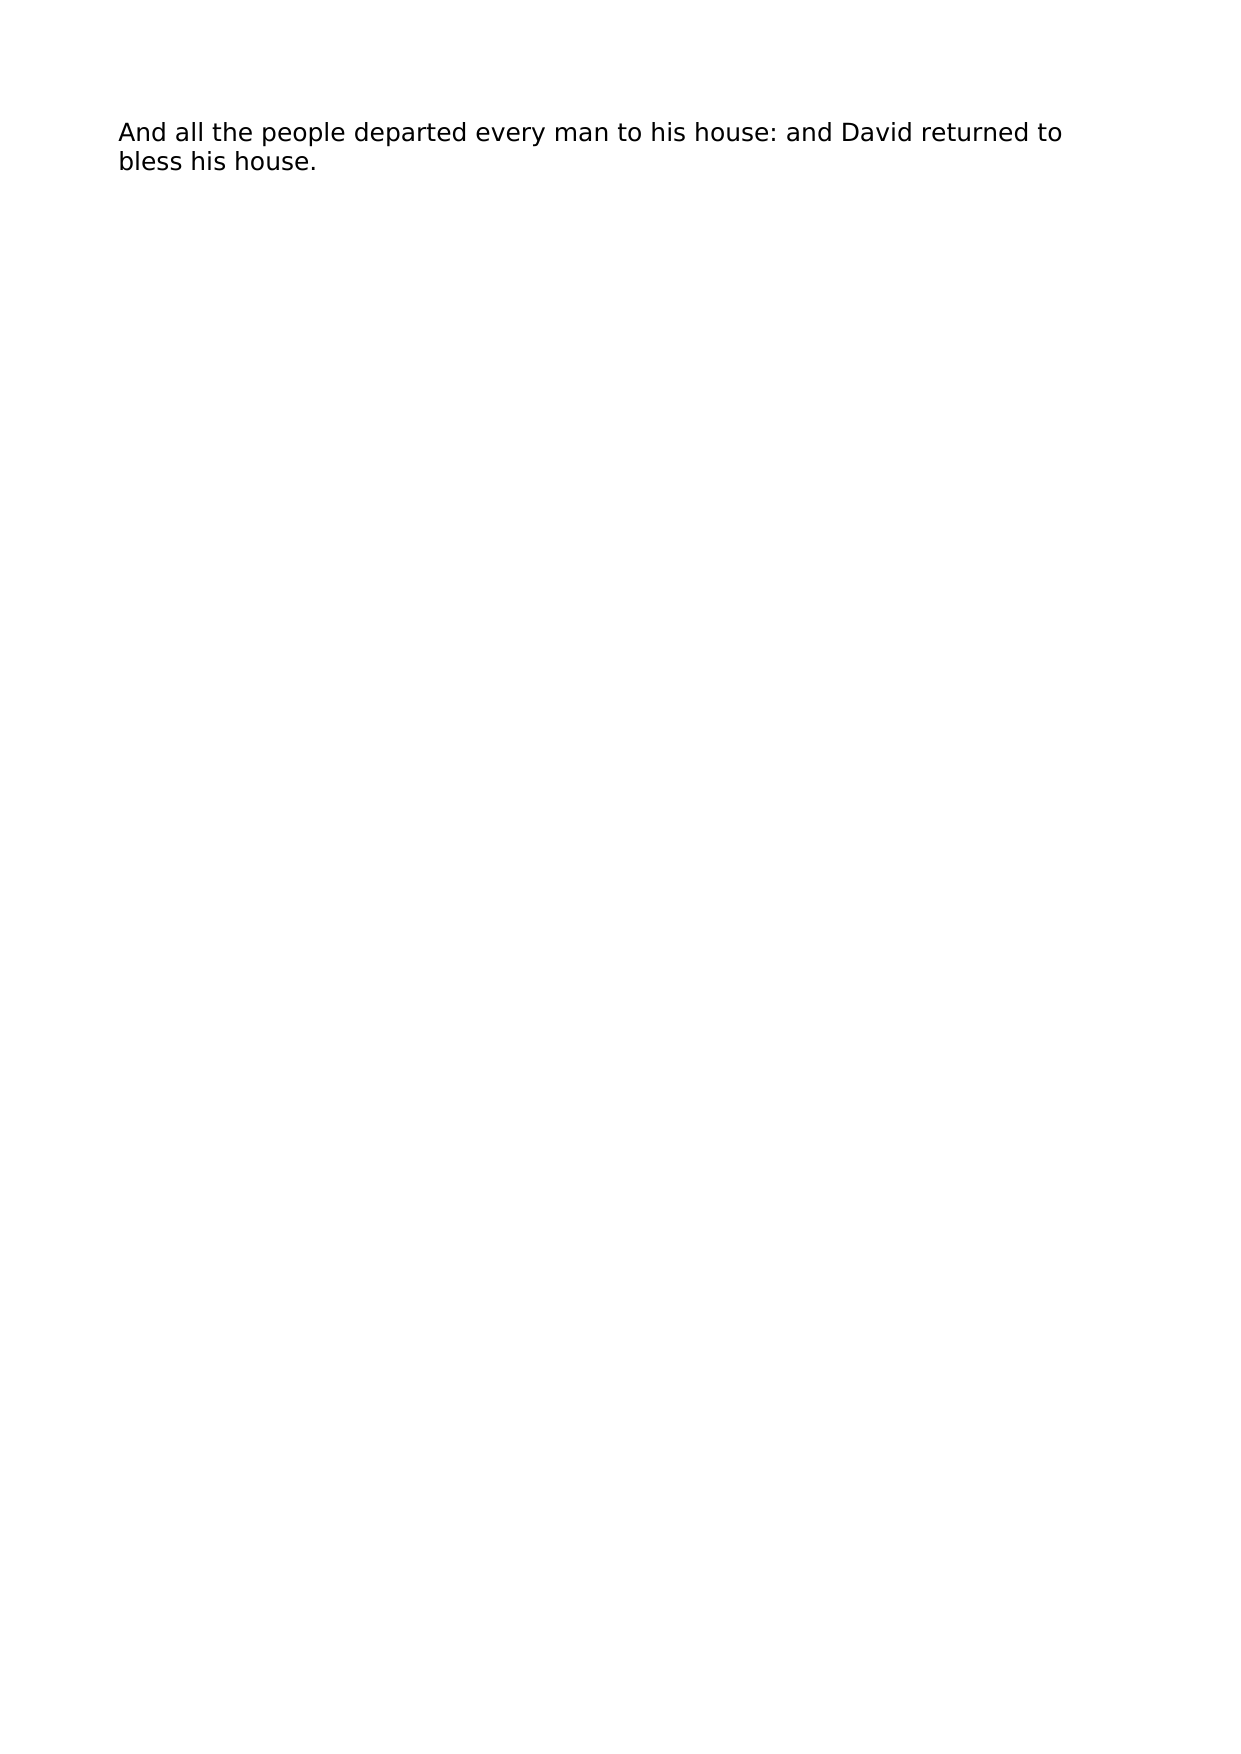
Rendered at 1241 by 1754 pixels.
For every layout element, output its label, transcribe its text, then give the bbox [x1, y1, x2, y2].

text And all the people departed every man to his house: and David returned to bless his house. [118, 118, 1122, 176]
